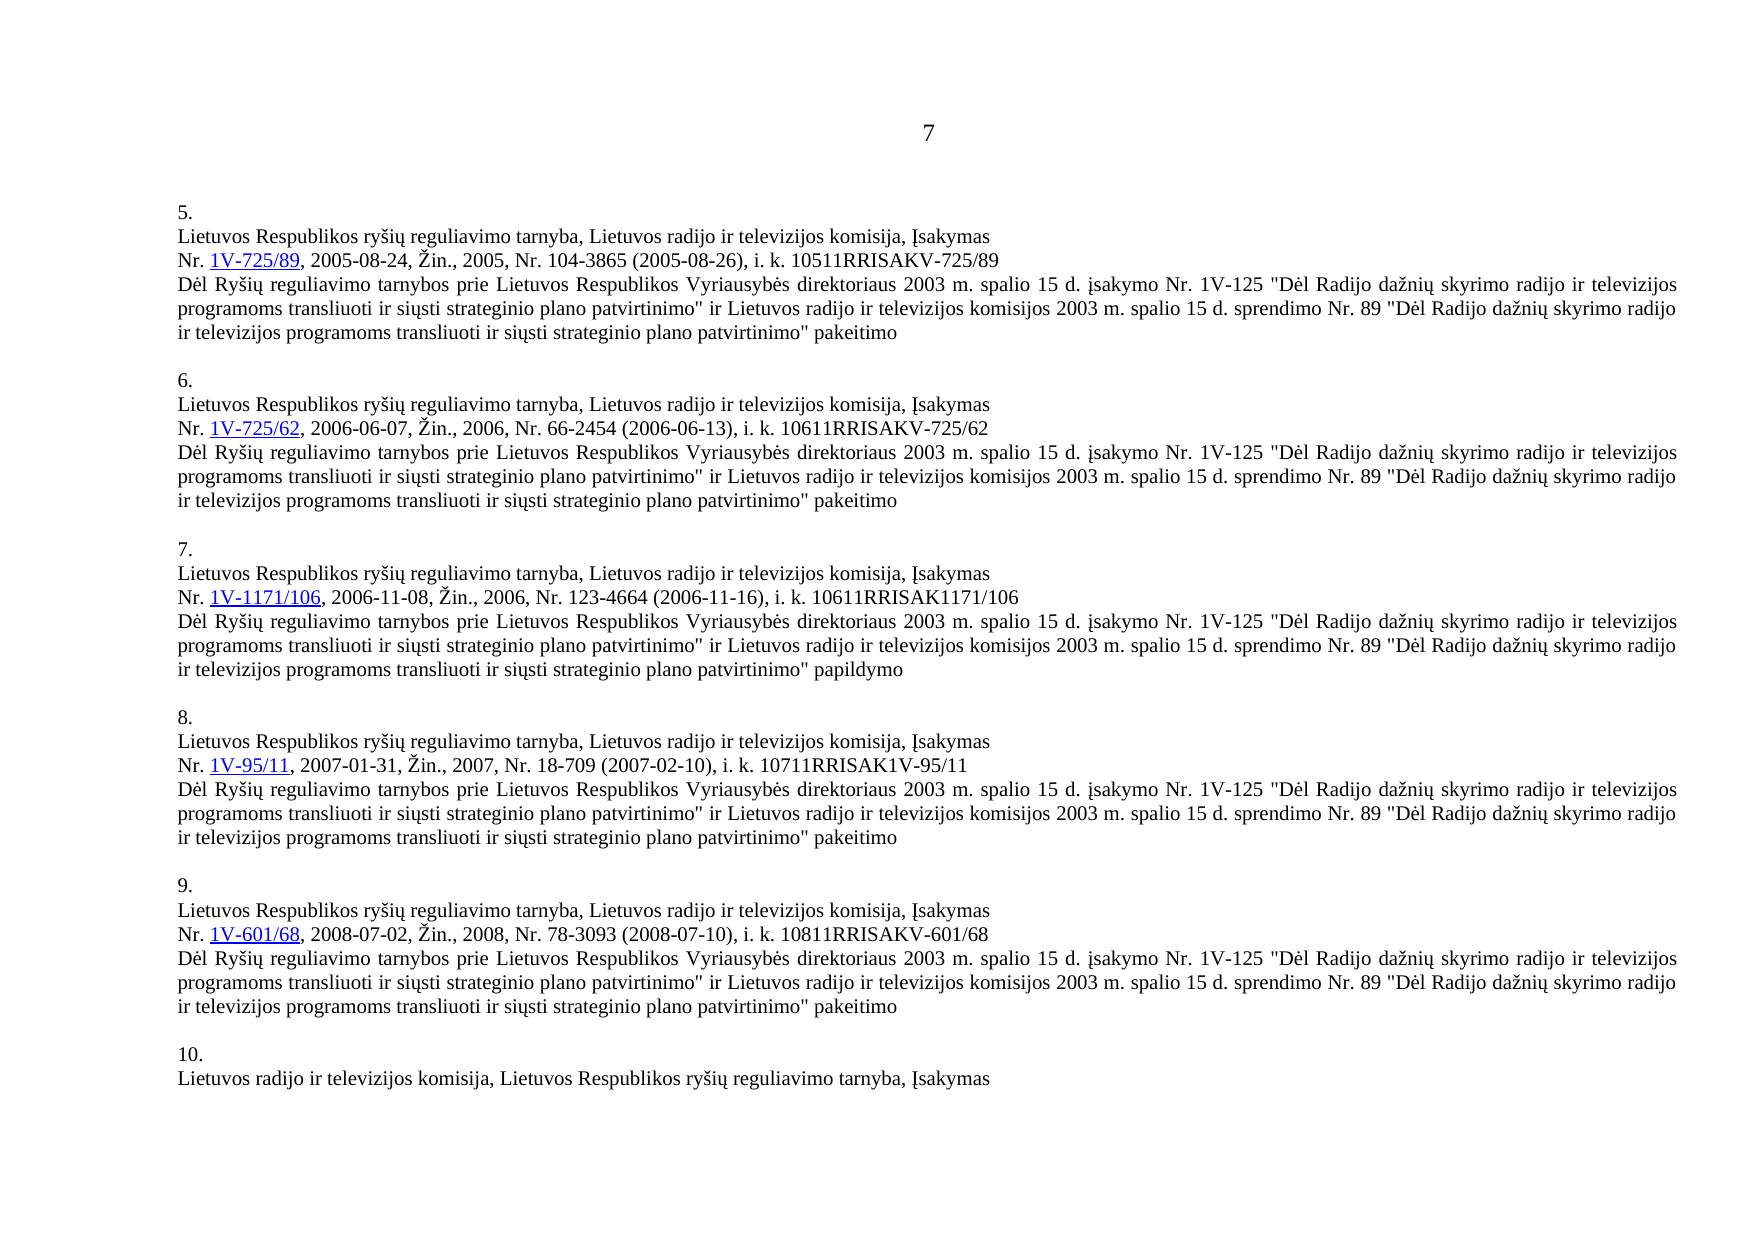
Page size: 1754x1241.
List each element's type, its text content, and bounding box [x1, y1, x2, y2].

text Dėl Ryšių reguliavimo tarnybos prie Lietuvos Respublikos Vyriausybės direktoriaus 2003 m. spalio 15 d. įsakymo Nr. 1V-125 "Dėl Radijo dažnių skyrimo radijo ir televizijos programoms transliuoti ir siųsti strateginio plano patvirtinimo" ir Lietuvos radijo ir televizijos komisijos 2003 m. spalio 15 d. sprendimo Nr. 89 "Dėl Radijo dažnių skyrimo radijo ir televizijos programoms transliuoti ir siųsti strateginio plano patvirtinimo" pakeitimo [177, 440, 1680, 512]
text Lietuvos Respublikos ryšių reguliavimo tarnyba, Lietuvos radijo ir televizijos komisija, Įsakymas [177, 561, 1680, 585]
text Nr. 1V-601/68, 2008-07-02, Žin., 2008, Nr. 78-3093 (2008-07-10), i. k. 10811RRISAKV-601/68 [177, 922, 1680, 946]
text 5. [177, 200, 1680, 224]
text Dėl Ryšių reguliavimo tarnybos prie Lietuvos Respublikos Vyriausybės direktoriaus 2003 m. spalio 15 d. įsakymo Nr. 1V-125 "Dėl Radijo dažnių skyrimo radijo ir televizijos programoms transliuoti ir siųsti strateginio plano patvirtinimo" ir Lietuvos radijo ir televizijos komisijos 2003 m. spalio 15 d. sprendimo Nr. 89 "Dėl Radijo dažnių skyrimo radijo ir televizijos programoms transliuoti ir siųsti strateginio plano patvirtinimo" pakeitimo [177, 777, 1680, 849]
text Dėl Ryšių reguliavimo tarnybos prie Lietuvos Respublikos Vyriausybės direktoriaus 2003 m. spalio 15 d. įsakymo Nr. 1V-125 "Dėl Radijo dažnių skyrimo radijo ir televizijos programoms transliuoti ir siųsti strateginio plano patvirtinimo" ir Lietuvos radijo ir televizijos komisijos 2003 m. spalio 15 d. sprendimo Nr. 89 "Dėl Radijo dažnių skyrimo radijo ir televizijos programoms transliuoti ir siųsti strateginio plano patvirtinimo" papildymo [177, 609, 1680, 681]
text Lietuvos Respublikos ryšių reguliavimo tarnyba, Lietuvos radijo ir televizijos komisija, Įsakymas [177, 392, 1680, 416]
text 9. [177, 873, 1680, 897]
text Lietuvos radijo ir televizijos komisija, Lietuvos Respublikos ryšių reguliavimo tarnyba, Įsakymas [177, 1066, 1680, 1090]
text 6. [177, 368, 1680, 392]
text Nr. 1V-95/11, 2007-01-31, Žin., 2007, Nr. 18-709 (2007-02-10), i. k. 10711RRISAK1V-95/11 [177, 753, 1680, 777]
text Nr. 1V-725/89, 2005-08-24, Žin., 2005, Nr. 104-3865 (2005-08-26), i. k. 10511RRISAKV-725/89 [177, 248, 1680, 272]
text 10. [177, 1042, 1680, 1066]
text Lietuvos Respublikos ryšių reguliavimo tarnyba, Lietuvos radijo ir televizijos komisija, Įsakymas [177, 224, 1680, 248]
text Dėl Ryšių reguliavimo tarnybos prie Lietuvos Respublikos Vyriausybės direktoriaus 2003 m. spalio 15 d. įsakymo Nr. 1V-125 "Dėl Radijo dažnių skyrimo radijo ir televizijos programoms transliuoti ir siųsti strateginio plano patvirtinimo" ir Lietuvos radijo ir televizijos komisijos 2003 m. spalio 15 d. sprendimo Nr. 89 "Dėl Radijo dažnių skyrimo radijo ir televizijos programoms transliuoti ir siųsti strateginio plano patvirtinimo" pakeitimo [177, 946, 1680, 1018]
text Lietuvos Respublikos ryšių reguliavimo tarnyba, Lietuvos radijo ir televizijos komisija, Įsakymas [177, 897, 1680, 922]
text Lietuvos Respublikos ryšių reguliavimo tarnyba, Lietuvos radijo ir televizijos komisija, Įsakymas [177, 729, 1680, 753]
text Nr. 1V-1171/106, 2006-11-08, Žin., 2006, Nr. 123-4664 (2006-11-16), i. k. 10611RRISAK1171/106 [177, 585, 1680, 609]
text Dėl Ryšių reguliavimo tarnybos prie Lietuvos Respublikos Vyriausybės direktoriaus 2003 m. spalio 15 d. įsakymo Nr. 1V-125 "Dėl Radijo dažnių skyrimo radijo ir televizijos programoms transliuoti ir siųsti strateginio plano patvirtinimo" ir Lietuvos radijo ir televizijos komisijos 2003 m. spalio 15 d. sprendimo Nr. 89 "Dėl Radijo dažnių skyrimo radijo ir televizijos programoms transliuoti ir siųsti strateginio plano patvirtinimo" pakeitimo [177, 272, 1680, 344]
text 8. [177, 705, 1680, 729]
text 7. [177, 537, 1680, 561]
text Nr. 1V-725/62, 2006-06-07, Žin., 2006, Nr. 66-2454 (2006-06-13), i. k. 10611RRISAKV-725/62 [177, 416, 1680, 440]
